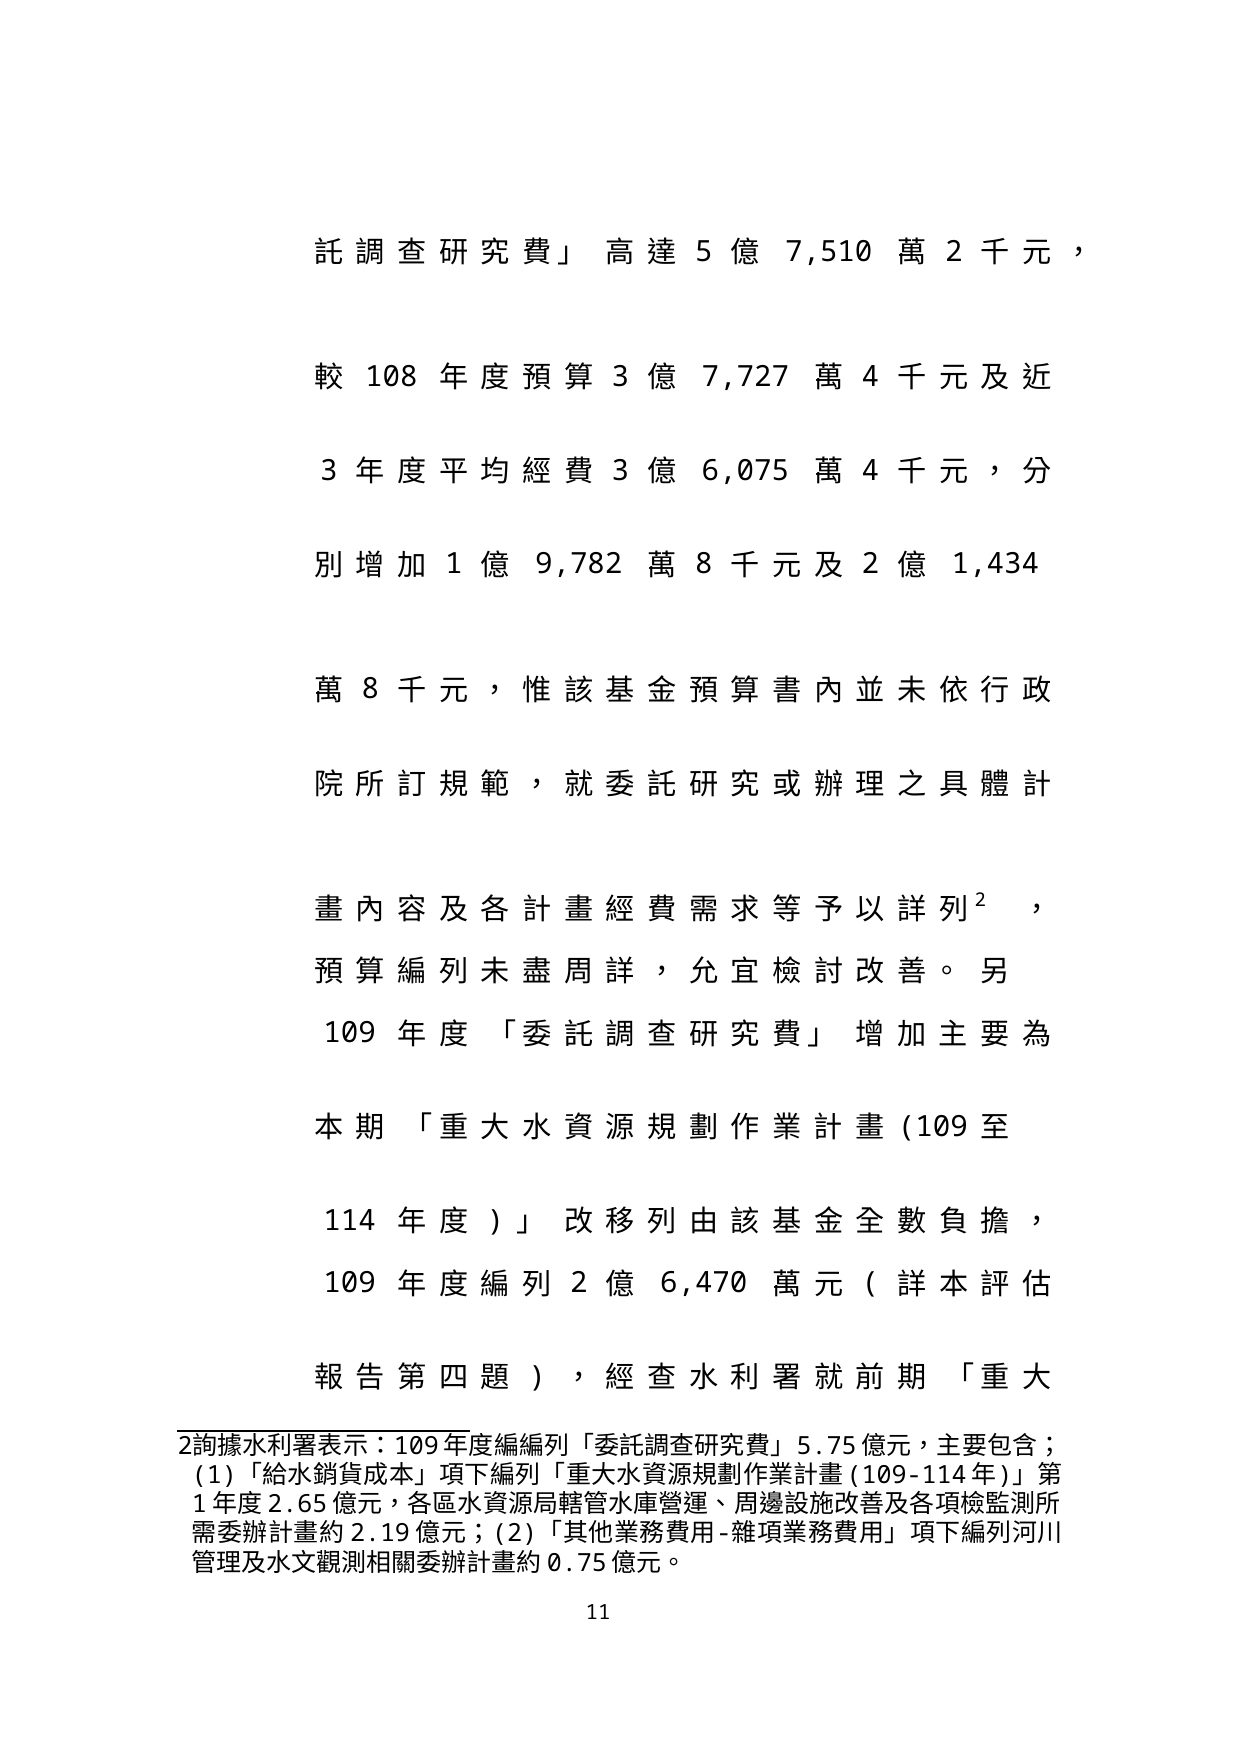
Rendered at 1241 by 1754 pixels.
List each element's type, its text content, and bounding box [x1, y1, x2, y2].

text 詢據水利署表示：109年度編編列「委託調查研究費」5.75億元，主要包含；(1)「給水銷貨成本」項下編列「重大水資源規劃作業計畫(109-114年)」第1年度2.65億元，各區水資源局轄管水庫營運、周邊設施改善及各項檢監測所需委辦計畫約2.19億元；(2)「其他業務費用-雜項業務費用」項下編列河川管理及水文觀測相關委辦計畫約0.75億元。 [177, 1431, 1063, 1577]
text 該基金109年度編列「專業服務費-委託調查研究費」高達5億7,510萬2千元，較108年度預算3億7,727萬4千元及近3年度平均經費3億6,075萬4千元，分別增加1億9,782萬8千元及2億1,434萬8千元，惟該基金預算書內並未依行政院所訂規範，就委託研究或辦理之具體計畫內容及各計畫經費需求等予以詳列，預算編列未盡周詳，允宜檢討改善。另109年度「委託調查研究費」增加主要為本期「重大水資源規劃作業計畫(109至114年度)」改移列由該基金全數負擔，109年度編列2億6,470萬元(詳本評估報告第四題)，經查水利署就前期「重大水資源規劃作業計畫(103-108年)」係依預算法繼續經費規定，於各年度預算就計畫辦理內容及經費需求等進行說明，並於「跨年期計畫概況表」中載明該計畫。爰此，有關本計畫之預算編列，允宜依預算法及編列作業規範，具體載明計畫內容及經費需求，以利本院審議及外界之監督考核。 [271, 177, 1058, 1427]
